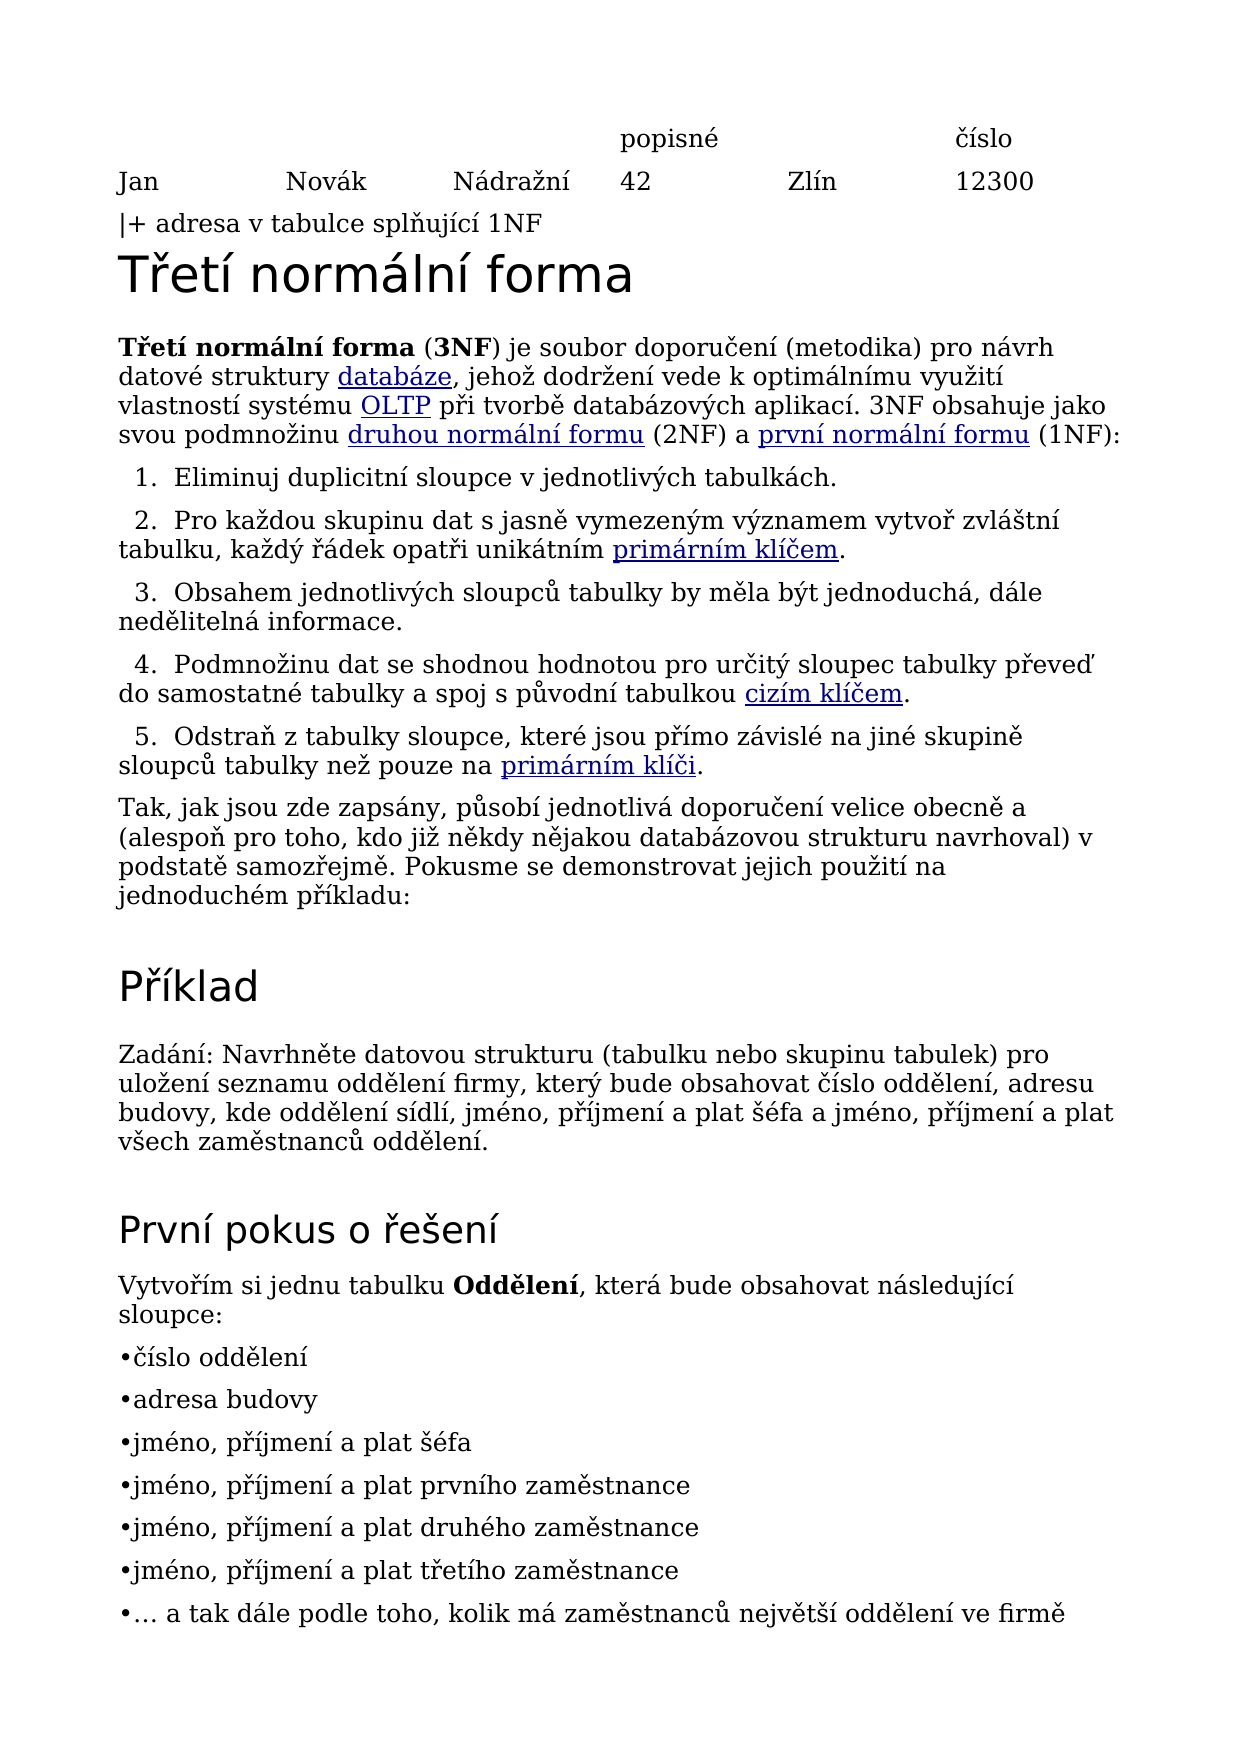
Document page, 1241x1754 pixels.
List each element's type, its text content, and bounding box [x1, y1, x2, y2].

table_header popisné [620, 118, 787, 161]
list Pro každou skupinu dat s jasně vymezeným významem vytvoř zvláštní tabulku, každý řádek opatři unikátním primárním klíčem. [118, 506, 1122, 564]
text Vytvořím si jednu tabulku Oddělení, která bude obsahovat následující sloupce: [118, 1271, 1122, 1329]
text |+ adresa v tabulce splňující 1NF [118, 209, 1122, 239]
table_cell 12300 [955, 161, 1122, 203]
table_header číslo [955, 118, 1122, 161]
table_header [118, 118, 285, 161]
list jméno, příjmení a plat prvního zaměstnance [118, 1471, 1122, 1500]
list číslo oddělení [118, 1343, 1122, 1372]
list jméno, příjmení a plat druhého zaměstnance [118, 1514, 1122, 1543]
list … a tak dále podle toho, kolik má zaměstnanců největší oddělení ve firmě [118, 1599, 1122, 1628]
list Odstraň z tabulky sloupce, které jsou přímo závislé na jiné skupině sloupců tabulky než pouze na primárním klíči. [118, 722, 1122, 780]
list Eliminuj duplicitní sloupce v jednotlivých tabulkách. [118, 463, 1122, 493]
list Podmnožinu dat se shodnou hodnotou pro určitý sloupec tabulky převeď do samostatné tabulky a spoj s původní tabulkou cizím klíčem. [118, 650, 1122, 708]
text Tak, jak jsou zde zapsány, působí jednotlivá doporučení velice obecně a (alespoň pro toho, kdo již někdy nějakou databázovou strukturu navrhoval) v podstatě samozřejmě. Pokusme se demonstrovat jejich použití na jednoduchém příkladu: [118, 794, 1122, 910]
table_header [788, 118, 955, 161]
table_header [453, 118, 620, 161]
subtitle První pokus o řešení [118, 1209, 1122, 1253]
text Třetí normální forma (3NF) je soubor doporučení (metodika) pro návrh datové struktury databáze, jehož dodržení vede k optimálnímu využití vlastností systému OLTP při tvorbě databázových aplikací. 3NF obsahuje jako svou podmnožinu druhou normální formu (2NF) a první normální formu (1NF): [118, 333, 1122, 450]
table_cell Zlín [788, 161, 955, 203]
table_cell 42 [620, 161, 787, 203]
list jméno, příjmení a plat šéfa [118, 1428, 1122, 1457]
subtitle Třetí normální forma [118, 246, 1122, 304]
list adresa budovy [118, 1386, 1122, 1415]
list jméno, příjmení a plat třetího zaměstnance [118, 1556, 1122, 1586]
table_cell Jan [118, 161, 285, 203]
subtitle Příklad [118, 963, 1122, 1011]
list Obsahem jednotlivých sloupců tabulky by měla být jednoduchá, dále nedělitelná informace. [118, 578, 1122, 636]
text Zadání: Navrhněte datovou strukturu (tabulku nebo skupinu tabulek) pro uložení seznamu oddělení firmy, který bude obsahovat číslo oddělení, adresu budovy, kde oddělení sídlí, jméno, příjmení a plat šéfa a jméno, příjmení a plat všech zaměstnanců oddělení. [118, 1040, 1122, 1157]
table_header [285, 118, 453, 161]
table_cell Novák [285, 161, 453, 203]
table_cell Nádražní [453, 161, 620, 203]
